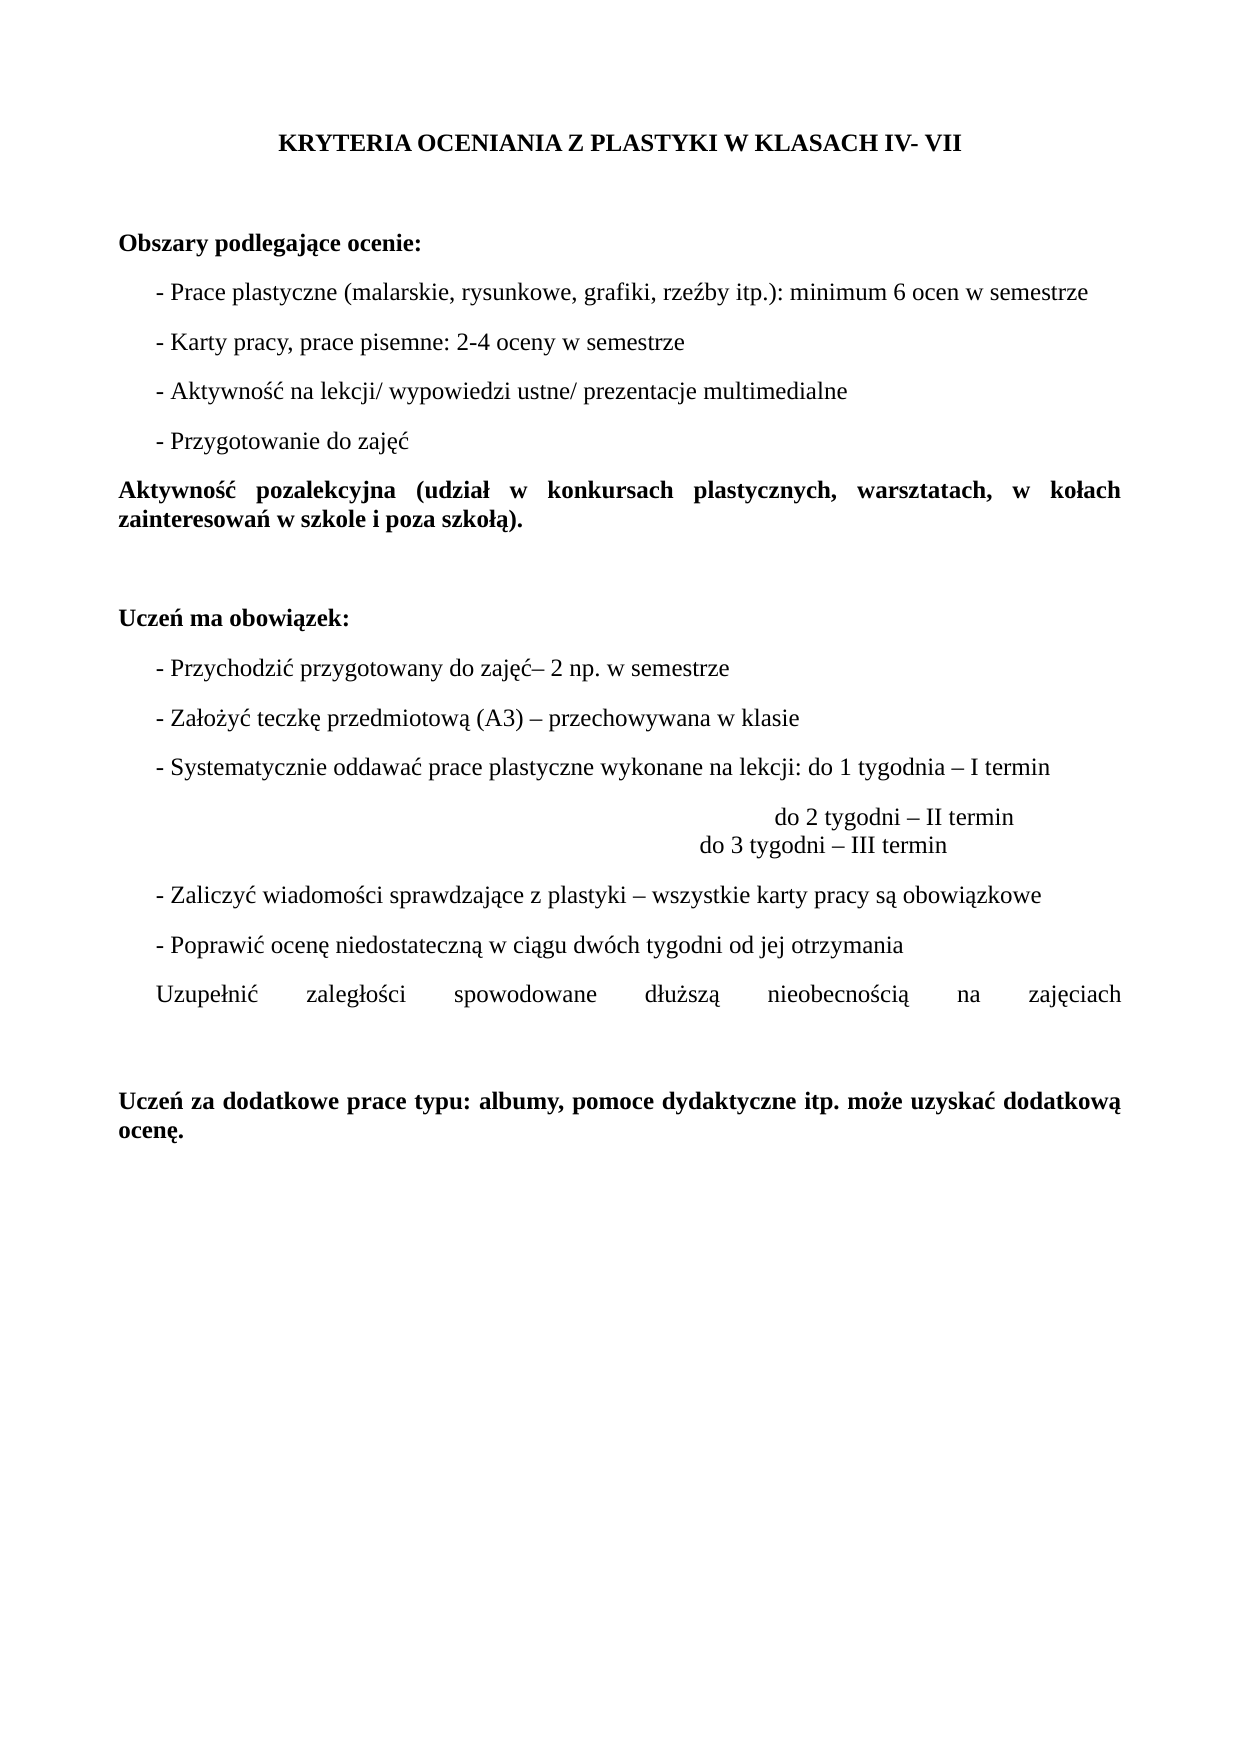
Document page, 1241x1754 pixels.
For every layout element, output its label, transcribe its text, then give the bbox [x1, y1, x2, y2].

text - Aktywność na lekcji/ wypowiedzi ustne/ prezentacje multimedialne [156, 376, 1122, 405]
text - Prace plastyczne (malarskie, rysunkowe, grafiki, rzeźby itp.): minimum 6 ocen w semestrze [156, 277, 1122, 306]
text - Przygotowanie do zajęć [156, 426, 1122, 455]
text Uczeń ma obowiązek: [118, 603, 1122, 632]
text Obszary podlegające ocenie: [118, 228, 1122, 256]
text - Zaliczyć wiadomości sprawdzające z plastyki – wszystkie karty pracy są obowiązkowe [156, 880, 1122, 909]
text - Poprawić ocenę niedostateczną w ciągu dwóch tygodni od jej otrzymania [156, 930, 1122, 958]
text KRYTERIA OCENIANIA Z PLASTYKI W KLASACH IV- VII [118, 128, 1122, 157]
text Uzupełnić zaległości spowodowane dłuższą nieobecnością na zajęciach [156, 979, 1122, 1066]
text Aktywność pozalekcyjna (udział w konkursach plastycznych, warsztatach, w kołach zainteresowań w szkole i poza szkołą). [118, 476, 1122, 533]
text - Założyć teczkę przedmiotową (A3) – przechowywana w klasie [156, 703, 1122, 731]
text do 2 tygodni – II termin do 3 tygodni – III termin [156, 802, 1122, 859]
text - Karty pracy, prace pisemne: 2-4 oceny w semestrze [118, 327, 1122, 356]
text - Przychodzić przygotowany do zajęć– 2 np. w semestrze [156, 653, 1122, 682]
text Uczeń za dodatkowe prace typu: albumy, pomoce dydaktyczne itp. może uzyskać dodatkową ocenę. [118, 1086, 1122, 1144]
text - Systematycznie oddawać prace plastyczne wykonane na lekcji: do 1 tygodnia – I termin [156, 752, 1122, 781]
